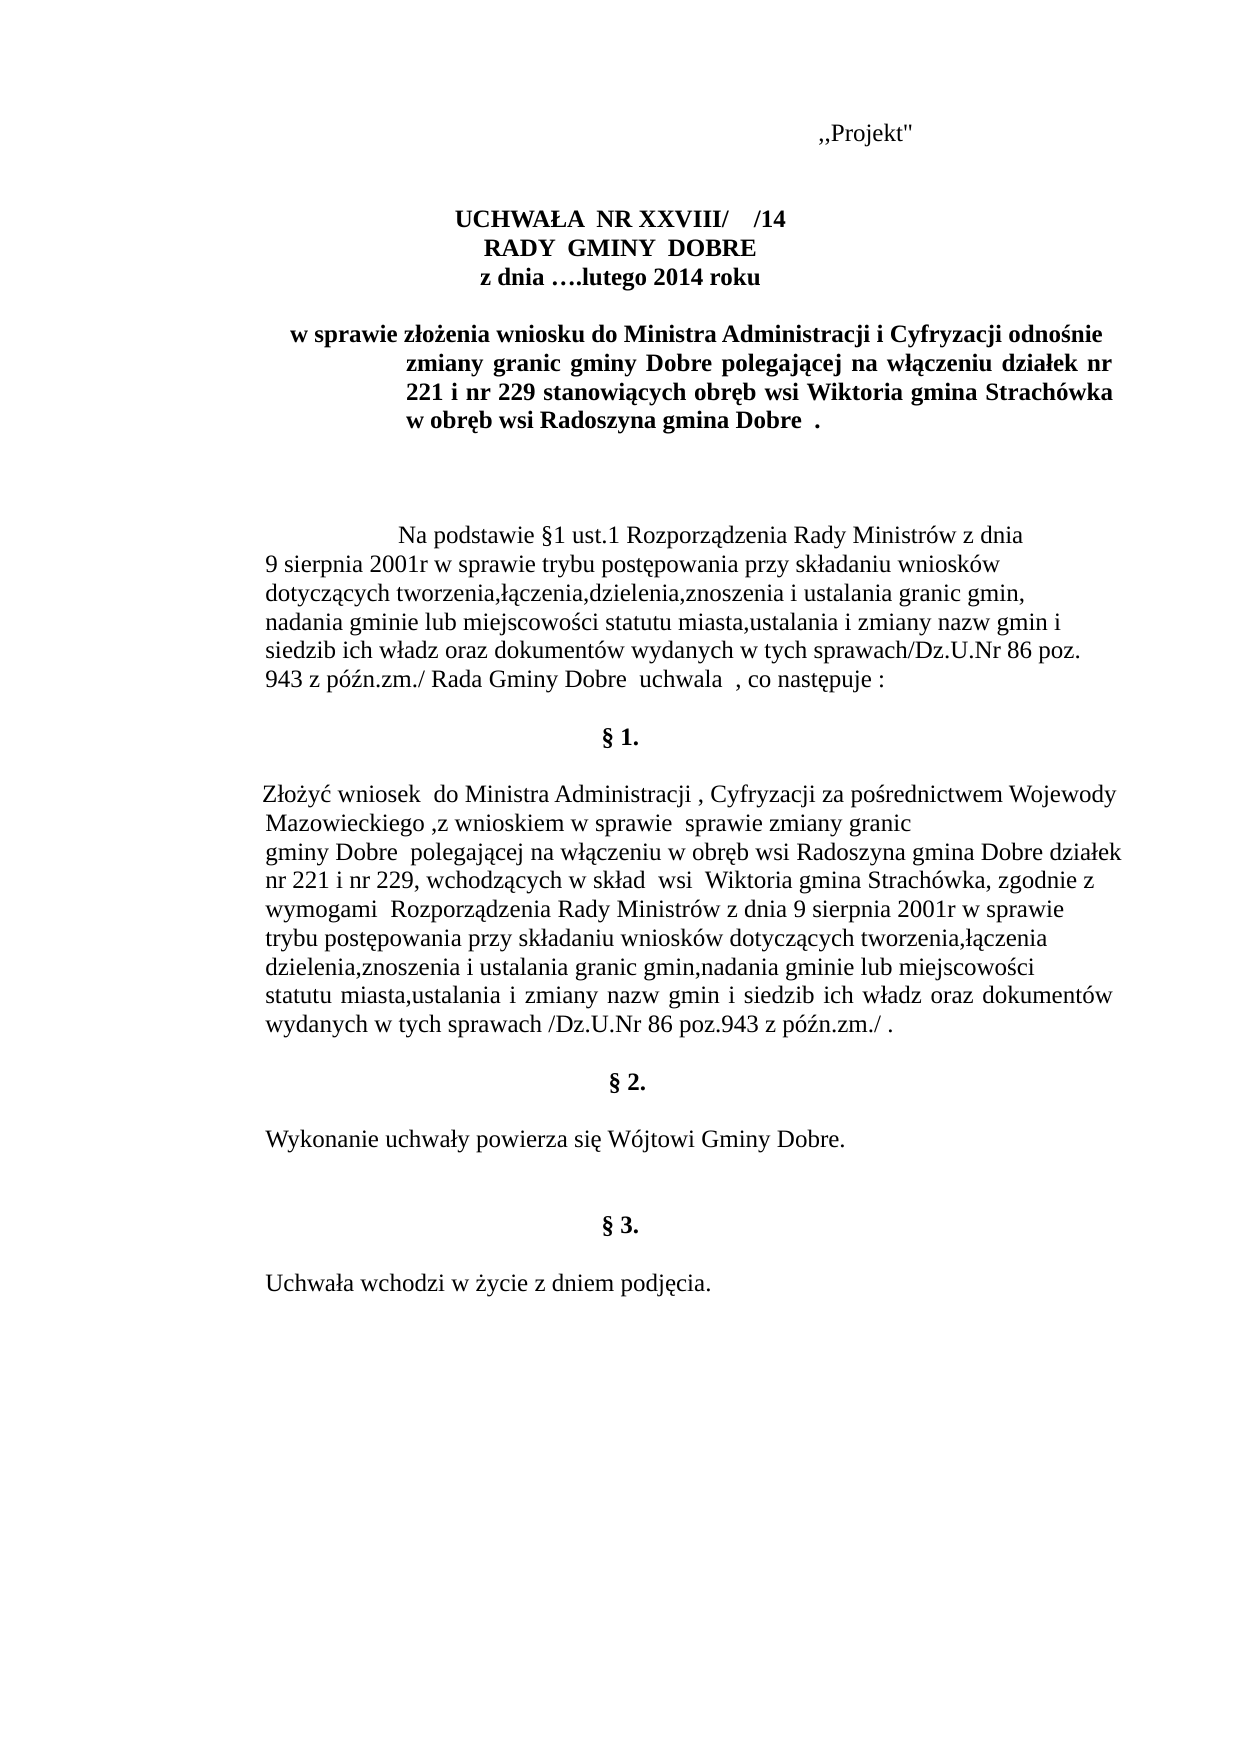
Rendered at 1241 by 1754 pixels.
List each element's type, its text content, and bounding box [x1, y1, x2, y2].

text § 1. [118, 722, 1122, 751]
text § 2. [118, 1067, 1122, 1096]
text z dnia ….lutego 2014 roku [118, 262, 1122, 291]
text w sprawie złożenia wniosku do Ministra Administracji i Cyfryzacji odnośnie [259, 319, 1122, 348]
text RADY GMINY DOBRE [118, 233, 1122, 262]
text Złożyć wniosek do Ministra Administracji , Cyfryzacji za pośrednictwem Wojewody Mazowieckiego ,z wnioskiem w sprawie sprawie zmiany granic gminy Dobre polegającej na włączeniu w obręb wsi Radoszyna gmina Dobre działek nr 221 i nr 229, wchodzących w skład wsi Wiktoria gmina Strachówka, zgodnie z wymogami Rozporządzenia Rady Ministrów z dnia 9 sierpnia 2001r w sprawie trybu postępowania przy składaniu wniosków dotyczących tworzenia,łączenia dzielenia,znoszenia i ustalania granic gmin,nadania gminie lub miejscowości [118, 779, 1122, 981]
text ,,Projekt" [118, 118, 1122, 147]
text siedzib ich władz oraz dokumentów wydanych w tych sprawach/Dz.U.Nr 86 poz. [118, 636, 1122, 664]
text Wykonanie uchwały powierza się Wójtowi Gminy Dobre. [118, 1124, 1122, 1153]
text dotyczących tworzenia,łączenia,dzielenia,znoszenia i ustalania granic gmin, [118, 578, 1122, 607]
text statutu miasta,ustalania i zmiany nazw gmin i siedzib ich władz oraz dokumentów wydanych w tych sprawach /Dz.U.Nr 86 poz.943 z późn.zm./ . [118, 981, 1122, 1038]
text Na podstawie §1 ust.1 Rozporządzenia Rady Ministrów z dnia [118, 521, 1122, 549]
text Uchwała wchodzi w życie z dniem podjęcia. [118, 1268, 1122, 1297]
text 943 z późn.zm./ Rada Gminy Dobre uchwala , co następuje : [118, 664, 1122, 693]
text UCHWAŁA NR XXVIII/ /14 [118, 204, 1122, 233]
text § 3. [118, 1211, 1122, 1239]
text 9 sierpnia 2001r w sprawie trybu postępowania przy składaniu wniosków [118, 549, 1122, 578]
text nadania gminie lub miejscowości statutu miasta,ustalania i zmiany nazw gmin i [118, 607, 1122, 636]
text zmiany granic gminy Dobre polegającej na włączeniu działek nr 221 i nr 229 stanowiących obręb wsi Wiktoria gmina Strachówka w obręb wsi Radoszyna gmina Dobre . [259, 348, 1122, 434]
